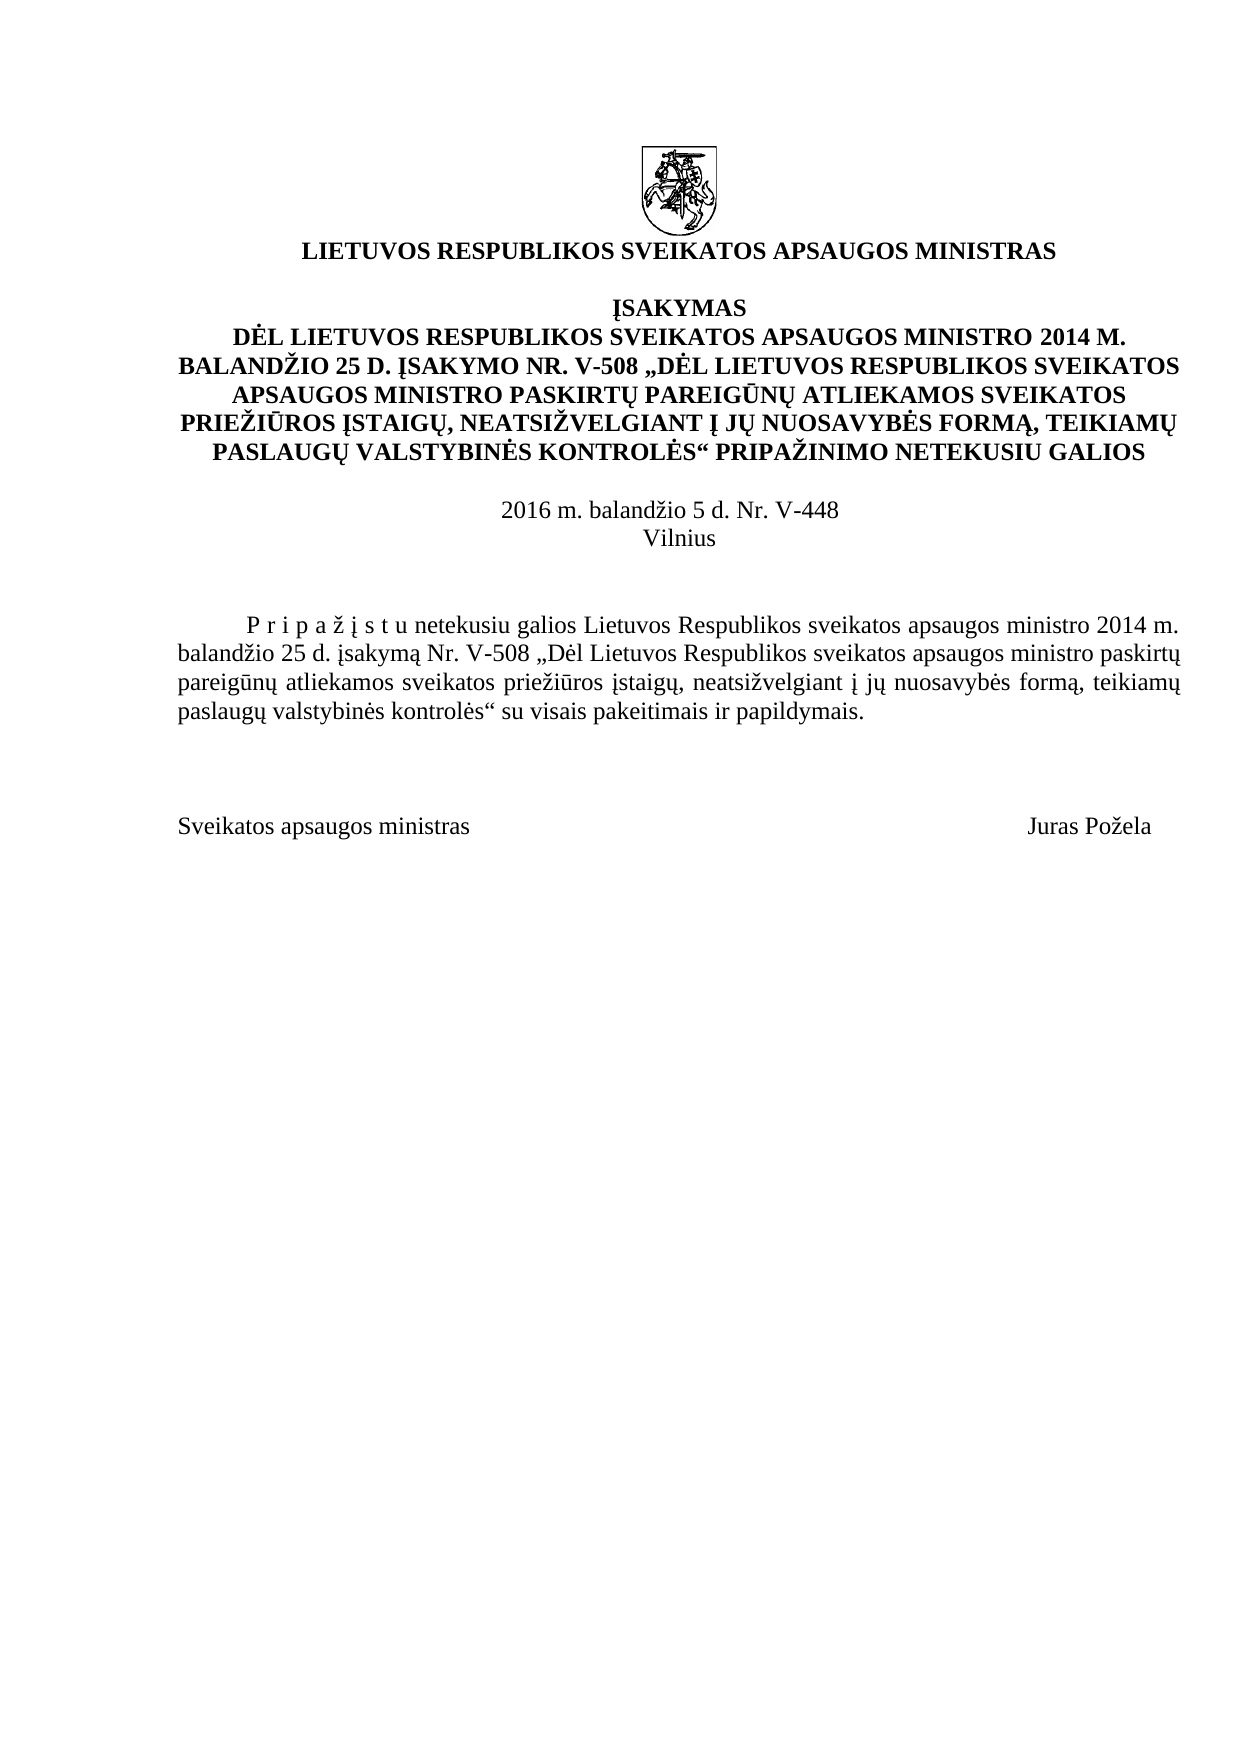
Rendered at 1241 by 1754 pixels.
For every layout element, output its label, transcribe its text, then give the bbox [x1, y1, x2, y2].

text 2016 m. balandžio 5 d. Nr. V-448 [177, 495, 1181, 523]
text LIETUVOS RESPUBLIKOS SVEIKATOS APSAUGOS MINISTRAS [177, 236, 1181, 265]
text Sveikatos apsaugos ministras Juras Požela [177, 811, 1181, 840]
text P r i p a ž į s t u netekusiu galios Lietuvos Respublikos sveikatos apsaugos ministro 2014 m. balandžio 25 d. įsakymą Nr. V-508 „Dėl Lietuvos Respublikos sveikatos apsaugos ministro paskirtų pareigūnų atliekamos sveikatos priežiūros įstaigų, neatsižvelgiant į jų nuosavybės formą, teikiamų paslaugų valstybinės kontrolės“ su visais pakeitimais ir papildymais. [177, 610, 1181, 725]
text Vilnius [177, 523, 1181, 552]
text ĮSAKYMAS [177, 293, 1181, 322]
text DĖL LIETUVOS RESPUBLIKOS SVEIKATOS APSAUGOS MINISTRO 2014 M. BALANDŽIO 25 D. ĮSAKYMO NR. V-508 „DĖL LIETUVOS RESPUBLIKOS SVEIKATOS APSAUGOS MINISTRO PASKIRTŲ PAREIGŪNŲ ATLIEKAMOS SVEIKATOS PRIEŽIŪROS ĮSTAIGŲ, NEATSIŽVELGIANT Į JŲ NUOSAVYBĖS FORMĄ, TEIKIAMŲ PASLAUGŲ VALSTYBINĖS KONTROLĖS“ PRIPAŽINIMO NETEKUSIU GALIOS [177, 322, 1181, 466]
